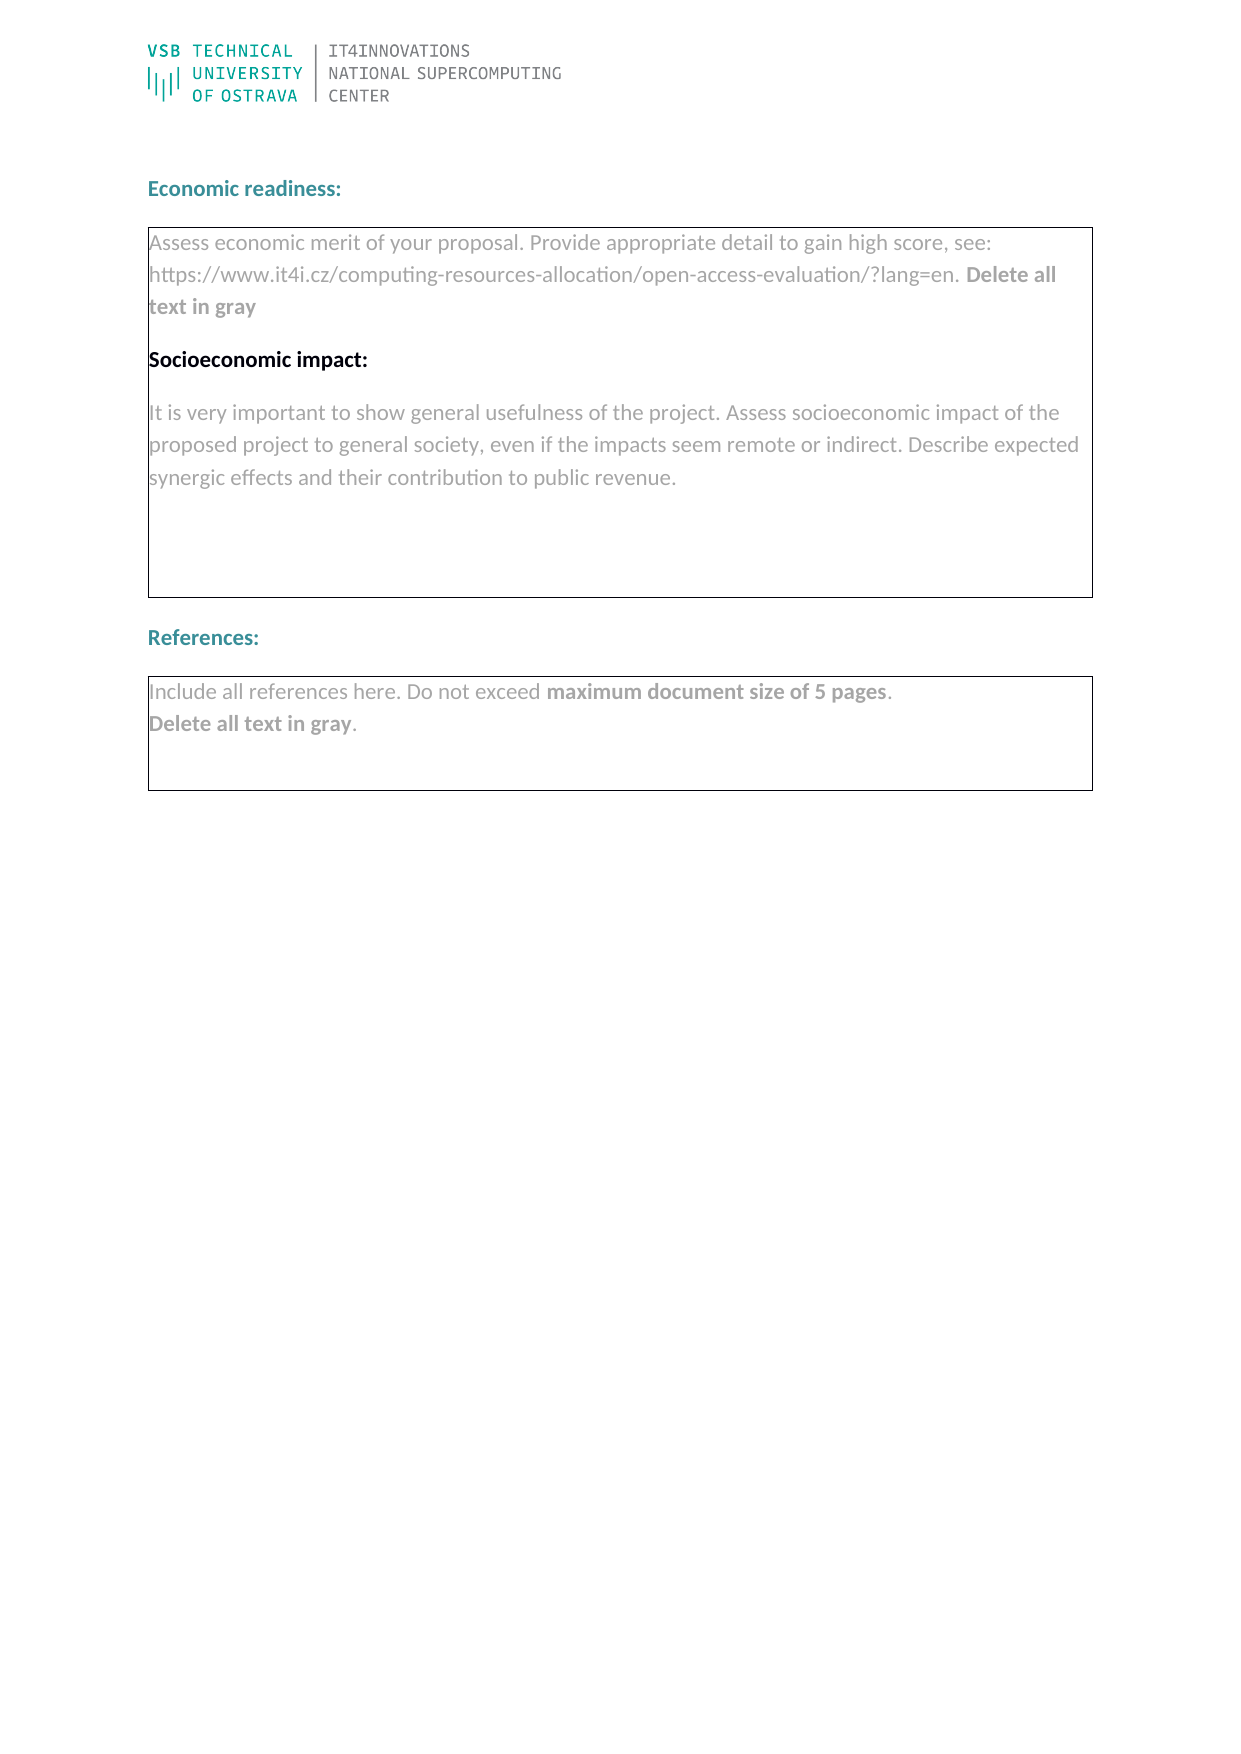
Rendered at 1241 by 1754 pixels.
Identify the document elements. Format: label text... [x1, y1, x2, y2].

text Include all references here. Do not exceed maximum document size of 5 pages. Delete all text in gray. [149, 677, 1092, 737]
picture [147, 44, 561, 102]
text Socioeconomic impact: [149, 344, 1092, 373]
text It is very important to show general usefulness of the project. Assess socioeconomic impact of the proposed project to general society, even if the impacts seem remote or indirect. Describe expected synergic effects and their contribution to public revenue. [149, 397, 1092, 491]
text References: [148, 623, 1093, 651]
text Assess economic merit of your proposal. Provide appropriate detail to gain high score, see: https://www.it4i.cz/computing-resources-allocation/open-access-evaluation/?lang=en. Delete all text in gray [149, 228, 1092, 320]
text Economic readiness: [148, 174, 1093, 202]
